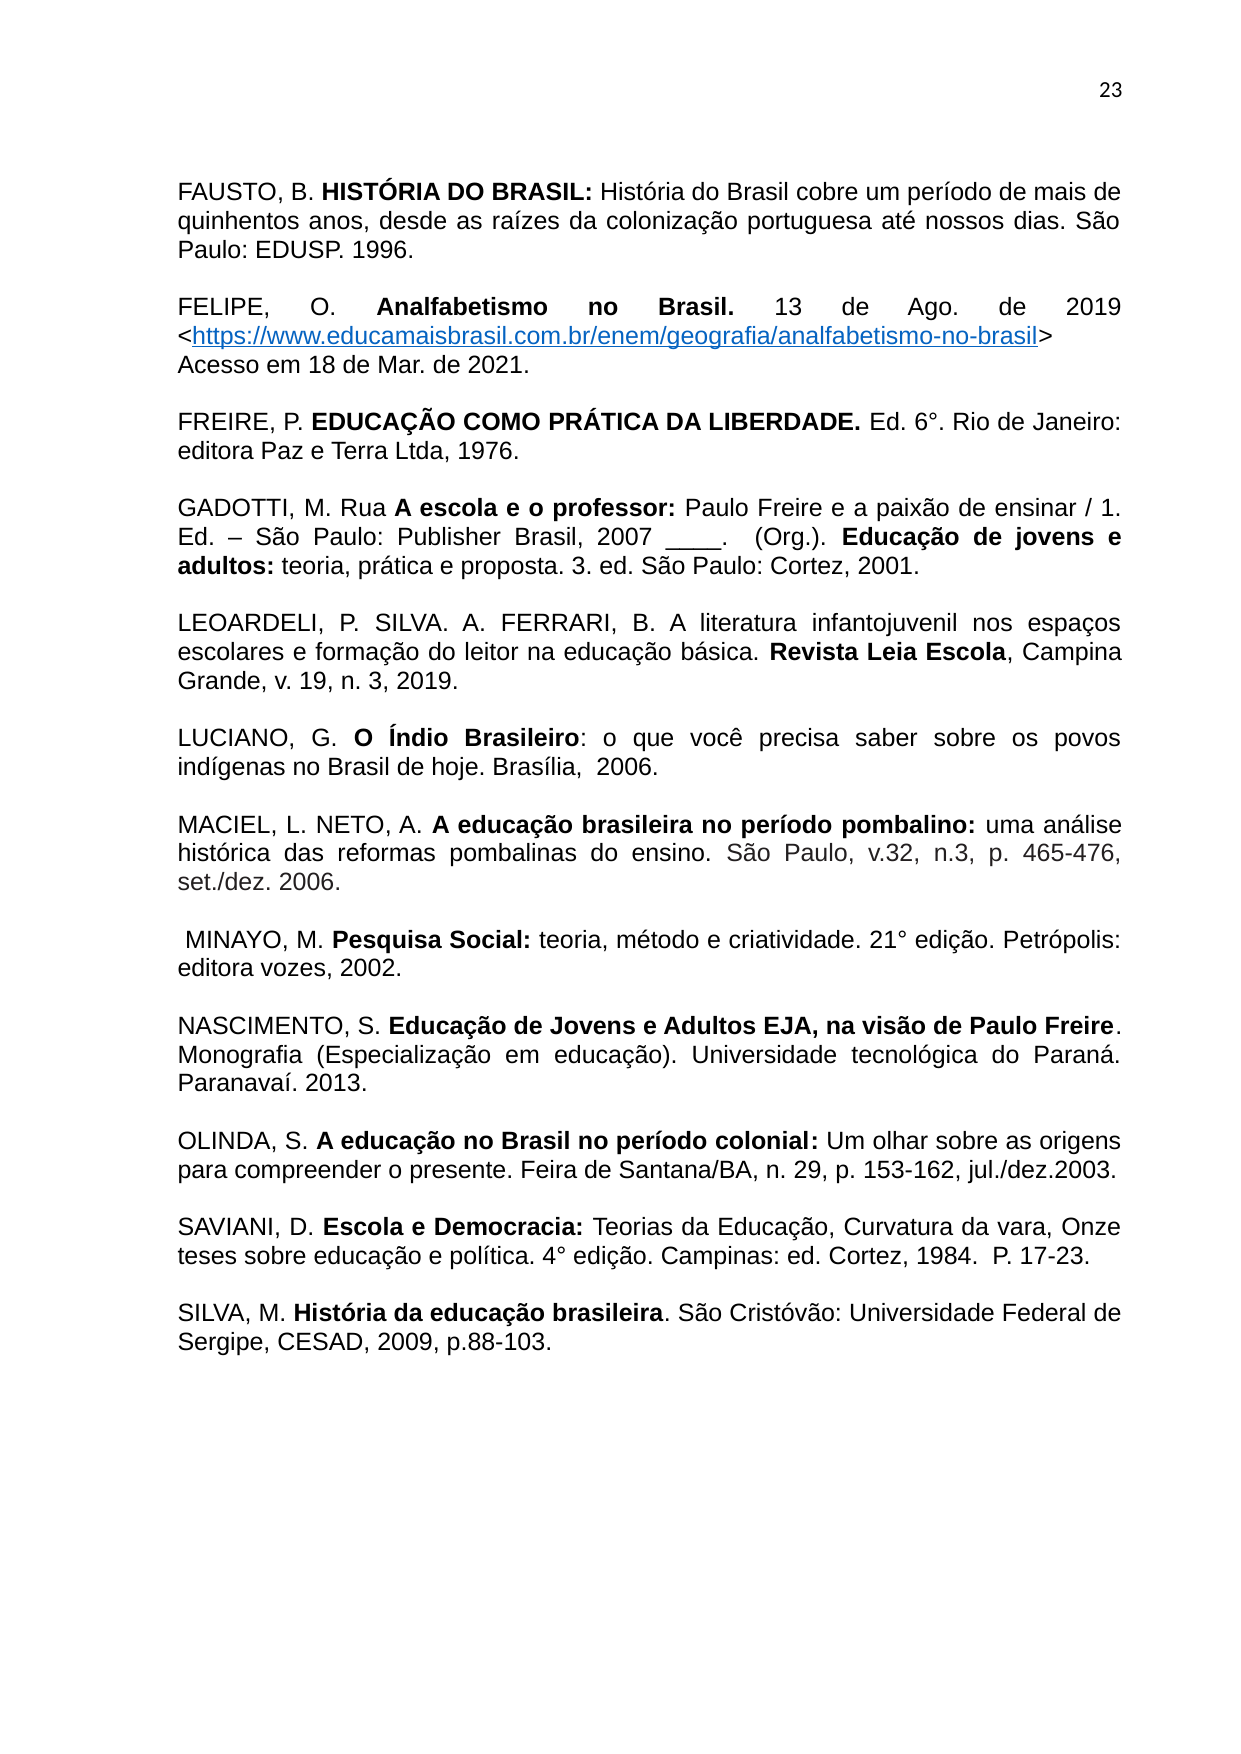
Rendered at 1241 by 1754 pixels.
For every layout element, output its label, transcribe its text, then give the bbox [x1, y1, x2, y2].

text FELIPE, O. Analfabetismo no Brasil. 13 de Ago. de 2019 <https://www.educamaisbrasil.com.br/enem/geografia/analfabetismo-no-brasil> Acesso em 18 de Mar. de 2021. [177, 292, 1122, 378]
text OLINDA, S. A educação no Brasil no período colonial: Um olhar sobre as origens para compreender o presente. Feira de Santana/BA, n. 29, p. 153-162, jul./dez.2003. [177, 1126, 1122, 1183]
text SAVIANI, D. Escola e Democracia: Teorias da Educação, Curvatura da vara, Onze teses sobre educação e política. 4° edição. Campinas: ed. Cortez, 1984. P. 17-23. [177, 1212, 1122, 1270]
text GADOTTI, M. Rua A escola e o professor: Paulo Freire e a paixão de ensinar / 1. Ed. – São Paulo: Publisher Brasil, 2007 ____. (Org.). Educação de jovens e adultos: teoria, prática e proposta. 3. ed. São Paulo: Cortez, 2001. [177, 493, 1122, 580]
text FAUSTO, B. HISTÓRIA DO BRASIL: História do Brasil cobre um período de mais de quinhentos anos, desde as raízes da colonização portuguesa até nossos dias. São Paulo: EDUSP. 1996. [177, 177, 1122, 263]
text MACIEL, L. NETO, A. A educação brasileira no período pombalino: uma análise histórica das reformas pombalinas do ensino. São Paulo, v.32, n.3, p. 465-476, set./dez. 2006. [177, 810, 1122, 896]
text SILVA, M. História da educação brasileira. São Cristóvão: Universidade Federal de Sergipe, CESAD, 2009, p.88-103. [177, 1298, 1122, 1356]
text FREIRE, P. EDUCAÇÃO COMO PRÁTICA DA LIBERDADE. Ed. 6°. Rio de Janeiro: editora Paz e Terra Ltda, 1976. [177, 407, 1122, 465]
text NASCIMENTO, S. Educação de Jovens e Adultos EJA, na visão de Paulo Freire. Monografia (Especialização em educação). Universidade tecnológica do Paraná. Paranavaí. 2013. [177, 1011, 1122, 1097]
text MINAYO, M. Pesquisa Social: teoria, método e criatividade. 21° edição. Petrópolis: editora vozes, 2002. [177, 925, 1122, 982]
text LEOARDELI, P. SILVA. A. FERRARI, B. A literatura infantojuvenil nos espaços escolares e formação do leitor na educação básica. Revista Leia Escola, Campina Grande, v. 19, n. 3, 2019. [177, 608, 1122, 695]
text LUCIANO, G. O Índio Brasileiro: o que você precisa saber sobre os povos indígenas no Brasil de hoje. Brasília, 2006. [177, 723, 1122, 781]
